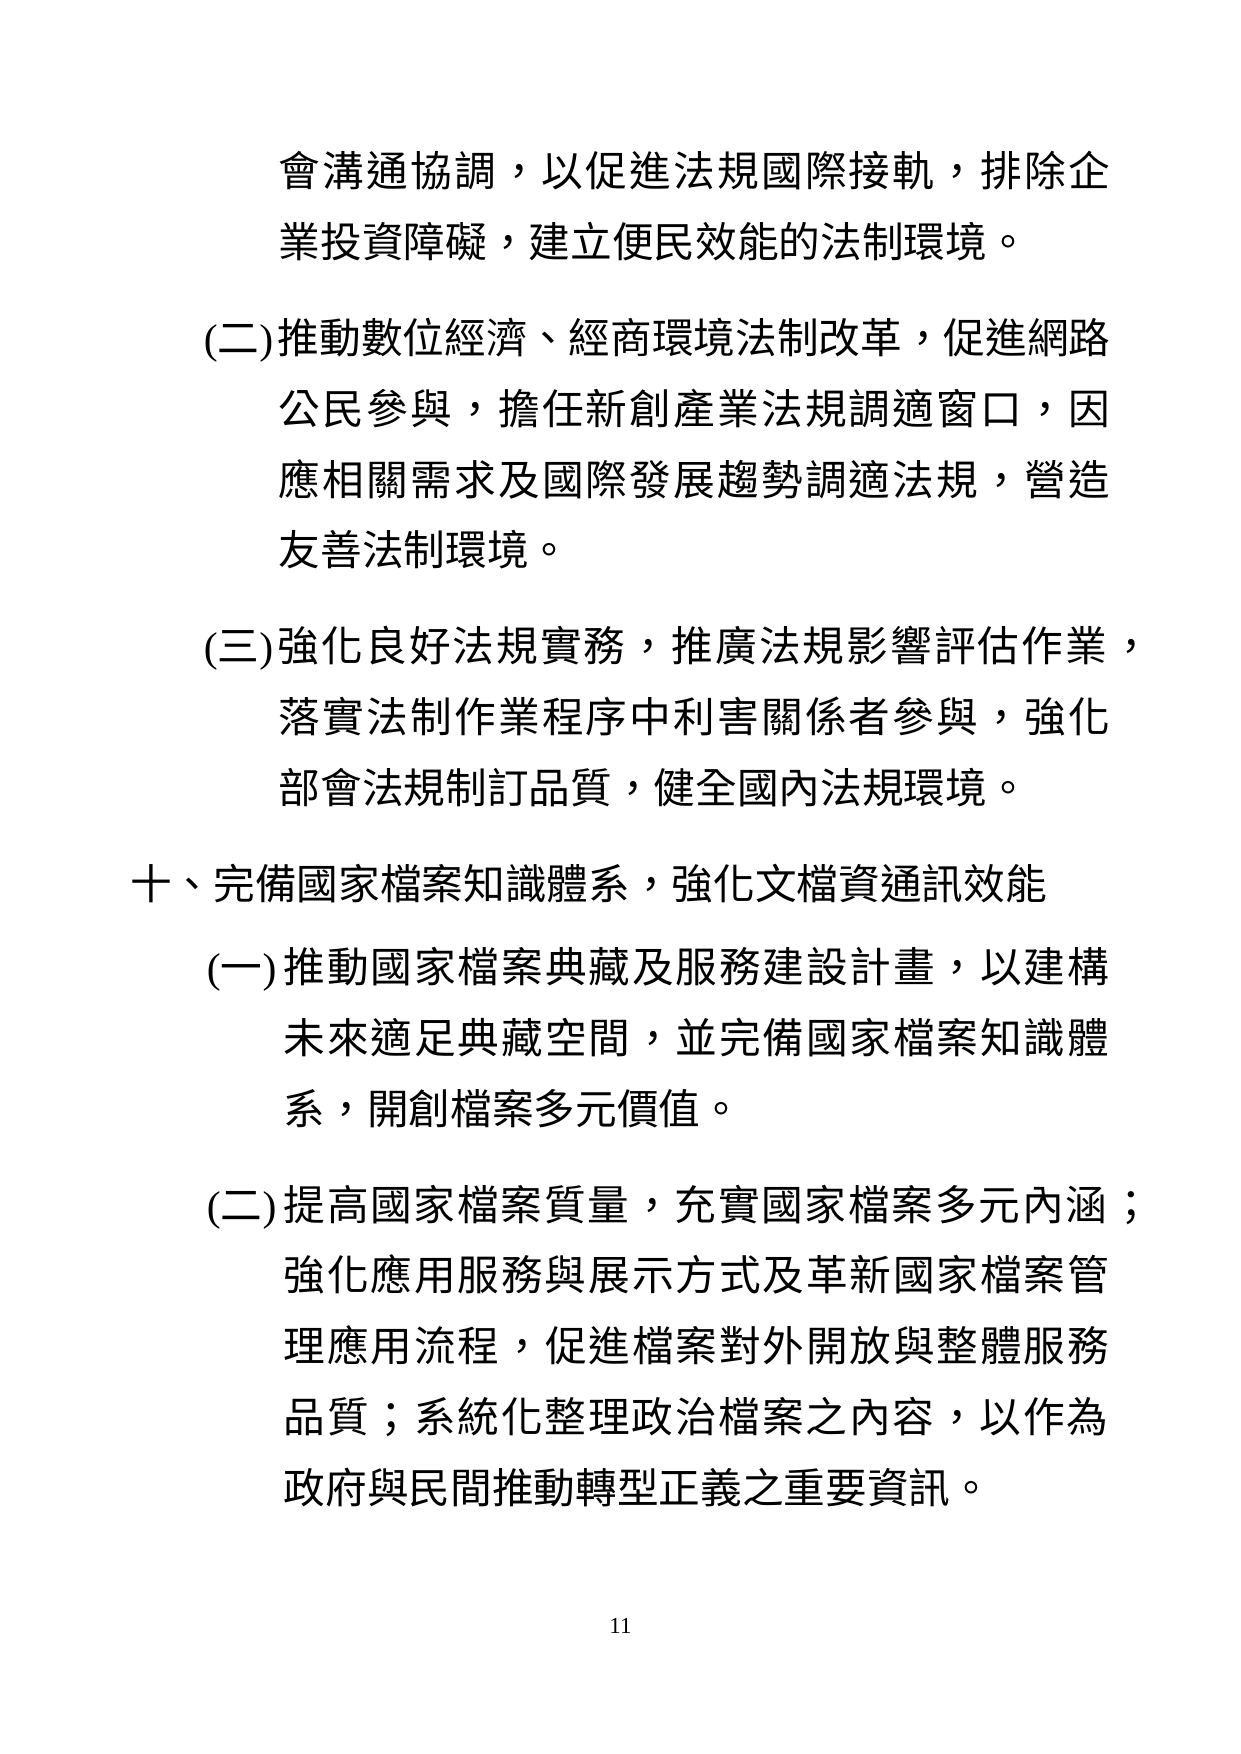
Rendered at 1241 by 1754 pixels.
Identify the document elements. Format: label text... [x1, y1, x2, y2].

list 強化良好法規實務，推廣法規影響評估作業，落實法制作業程序中利害關係者參與，強化部會法規制訂品質，健全國內法規環境。 [204, 605, 1110, 817]
text 十、完備國家檔案知識體系，強化文檔資通訊效能 [130, 842, 1110, 913]
list 推動國家檔案典藏及服務建設計畫，以建構未來適足典藏空間，並完備國家檔案知識體系，開創檔案多元價值。 [207, 926, 1110, 1138]
list 會溝通協調，以促進法規國際接軌，排除企業投資障礙，建立便民效能的法制環境。 [204, 130, 1110, 272]
list 推動數位經濟、經商環境法制改革，促進網路公民參與，擔任新創產業法規調適窗口，因應相關需求及國際發展趨勢調適法規，營造友善法制環境。 [204, 297, 1110, 580]
list 提高國家檔案質量，充實國家檔案多元內涵；強化應用服務與展示方式及革新國家檔案管理應用流程，促進檔案對外開放與整體服務品質；系統化整理政治檔案之內容，以作為政府與民間推動轉型正義之重要資訊。 [207, 1163, 1110, 1517]
